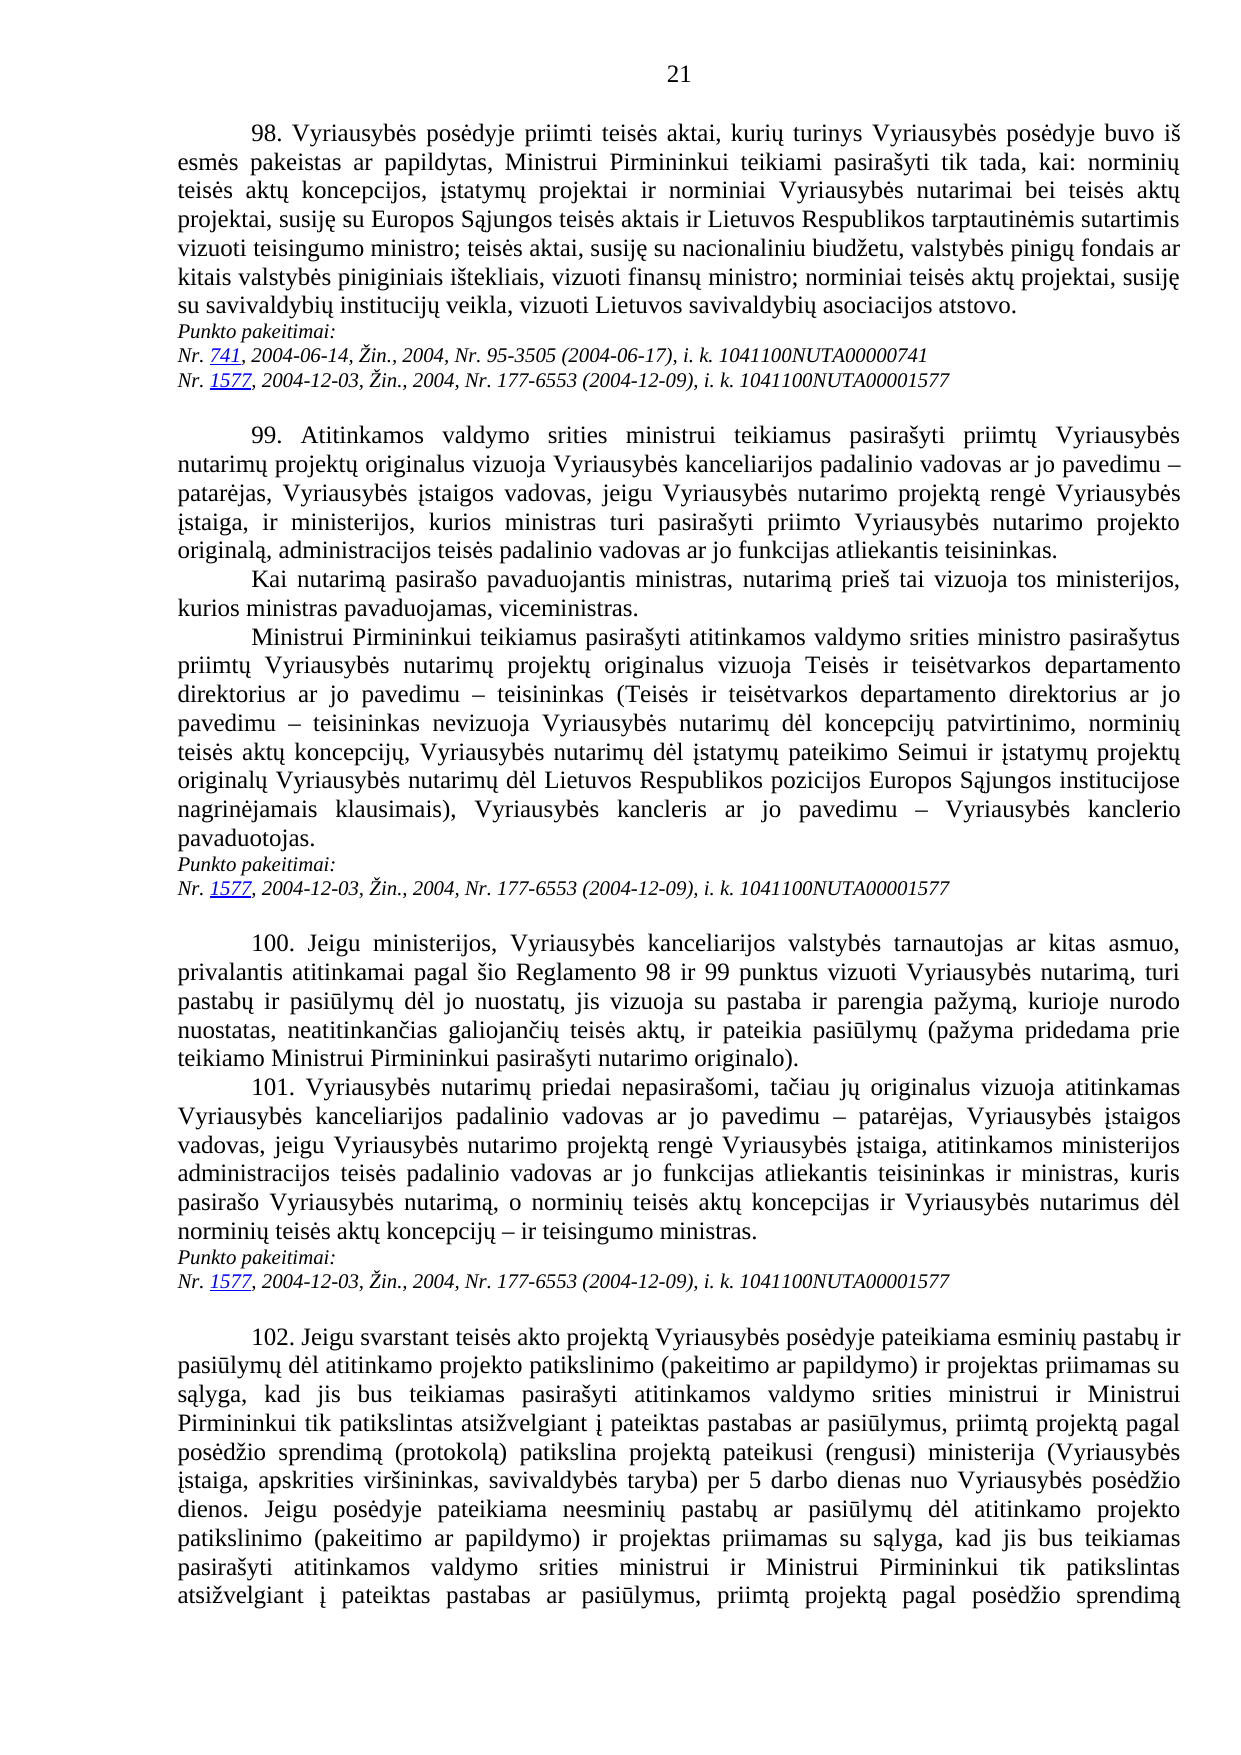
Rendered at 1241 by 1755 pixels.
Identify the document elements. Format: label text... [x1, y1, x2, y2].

text Punkto pakeitimai: [177, 852, 1181, 876]
text Nr. 1577, 2004-12-03, Žin., 2004, Nr. 177-6553 (2004-12-09), i. k. 1041100NUTA00001577 [177, 367, 1181, 392]
text Nr. 1577, 2004-12-03, Žin., 2004, Nr. 177-6553 (2004-12-09), i. k. 1041100NUTA00001577 [177, 1269, 1181, 1293]
text 101. Vyriausybės nutarimų priedai nepasirašomi, tačiau jų originalus vizuoja atitinkamas Vyriausybės kanceliarijos padalinio vadovas ar jo pavedimu – patarėjas, Vyriausybės įstaigos vadovas, jeigu Vyriausybės nutarimo projektą rengė Vyriausybės įstaiga, atitinkamos ministerijos administracijos teisės padalinio vadovas ar jo funkcijas atliekantis teisininkas ir ministras, kuris pasirašo Vyriausybės nutarimą, o norminių teisės aktų koncepcijas ir Vyriausybės nutarimus dėl norminių teisės aktų koncepcijų – ir teisingumo ministras. [177, 1072, 1181, 1245]
text Ministrui Pirmininkui teikiamus pasirašyti atitinkamos valdymo srities ministro pasirašytus priimtų Vyriausybės nutarimų projektų originalus vizuoja Teisės ir teisėtvarkos departamento direktorius ar jo pavedimu – teisininkas (Teisės ir teisėtvarkos departamento direktorius ar jo pavedimu – teisininkas nevizuoja Vyriausybės nutarimų dėl koncepcijų patvirtinimo, norminių teisės aktų koncepcijų, Vyriausybės nutarimų dėl įstatymų pateikimo Seimui ir įstatymų projektų originalų Vyriausybės nutarimų dėl Lietuvos Respublikos pozicijos Europos Sąjungos institucijose nagrinėjamais klausimais), Vyriausybės kancleris ar jo pavedimu – Vyriausybės kanclerio pavaduotojas. [177, 622, 1181, 852]
text Nr. 741, 2004-06-14, Žin., 2004, Nr. 95-3505 (2004-06-17), i. k. 1041100NUTA00000741 [177, 343, 1181, 367]
text 99. Atitinkamos valdymo srities ministrui teikiamus pasirašyti priimtų Vyriausybės nutarimų projektų originalus vizuoja Vyriausybės kanceliarijos padalinio vadovas ar jo pavedimu – patarėjas, Vyriausybės įstaigos vadovas, jeigu Vyriausybės nutarimo projektą rengė Vyriausybės įstaiga, ir ministerijos, kurios ministras turi pasirašyti priimto Vyriausybės nutarimo projekto originalą, administracijos teisės padalinio vadovas ar jo funkcijas atliekantis teisininkas. [177, 420, 1181, 564]
text Punkto pakeitimai: [177, 319, 1181, 343]
text 98. Vyriausybės posėdyje priimti teisės aktai, kurių turinys Vyriausybės posėdyje buvo iš esmės pakeistas ar papildytas, Ministrui Pirmininkui teikiami pasirašyti tik tada, kai: norminių teisės aktų koncepcijos, įstatymų projektai ir norminiai Vyriausybės nutarimai bei teisės aktų projektai, susiję su Europos Sąjungos teisės aktais ir Lietuvos Respublikos tarptautinėmis sutartimis vizuoti teisingumo ministro; teisės aktai, susiję su nacionaliniu biudžetu, valstybės pinigų fondais ar kitais valstybės piniginiais ištekliais, vizuoti finansų ministro; norminiai teisės aktų projektai, susiję su savivaldybių institucijų veikla, vizuoti Lietuvos savivaldybių asociacijos atstovo. [177, 118, 1181, 319]
text 100. Jeigu ministerijos, Vyriausybės kanceliarijos valstybės tarnautojas ar kitas asmuo, privalantis atitinkamai pagal šio Reglamento 98 ir 99 punktus vizuoti Vyriausybės nutarimą, turi pastabų ir pasiūlymų dėl jo nuostatų, jis vizuoja su pastaba ir parengia pažymą, kurioje nurodo nuostatas, neatitinkančias galiojančių teisės aktų, ir pateikia pasiūlymų (pažyma pridedama prie teikiamo Ministrui Pirmininkui pasirašyti nutarimo originalo). [177, 928, 1181, 1072]
text 102. Jeigu svarstant teisės akto projektą Vyriausybės posėdyje pateikiama esminių pastabų ir pasiūlymų dėl atitinkamo projekto patikslinimo (pakeitimo ar papildymo) ir projektas priimamas su sąlyga, kad jis bus teikiamas pasirašyti atitinkamos valdymo srities ministrui ir Ministrui Pirmininkui tik patikslintas atsižvelgiant į pateiktas pastabas ar pasiūlymus, priimtą projektą pagal posėdžio sprendimą (protokolą) patikslina projektą pateikusi (rengusi) ministerija (Vyriausybės įstaiga, apskrities viršininkas, savivaldybės taryba) per 5 darbo dienas nuo Vyriausybės posėdžio dienos. Jeigu posėdyje pateikiama neesminių pastabų ar pasiūlymų dėl atitinkamo projekto patikslinimo (pakeitimo ar papildymo) ir projektas priimamas su sąlyga, kad jis bus teikiamas pasirašyti atitinkamos valdymo srities ministrui ir Ministrui Pirmininkui tik patikslintas atsižvelgiant į pateiktas pastabas ar pasiūlymus, priimtą projektą pagal posėdžio sprendimą [177, 1322, 1181, 1609]
text Nr. 1577, 2004-12-03, Žin., 2004, Nr. 177-6553 (2004-12-09), i. k. 1041100NUTA00001577 [177, 876, 1181, 900]
text Punkto pakeitimai: [177, 1245, 1181, 1269]
text Kai nutarimą pasirašo pavaduojantis ministras, nutarimą prieš tai vizuoja tos ministerijos, kurios ministras pavaduojamas, viceministras. [177, 564, 1181, 622]
